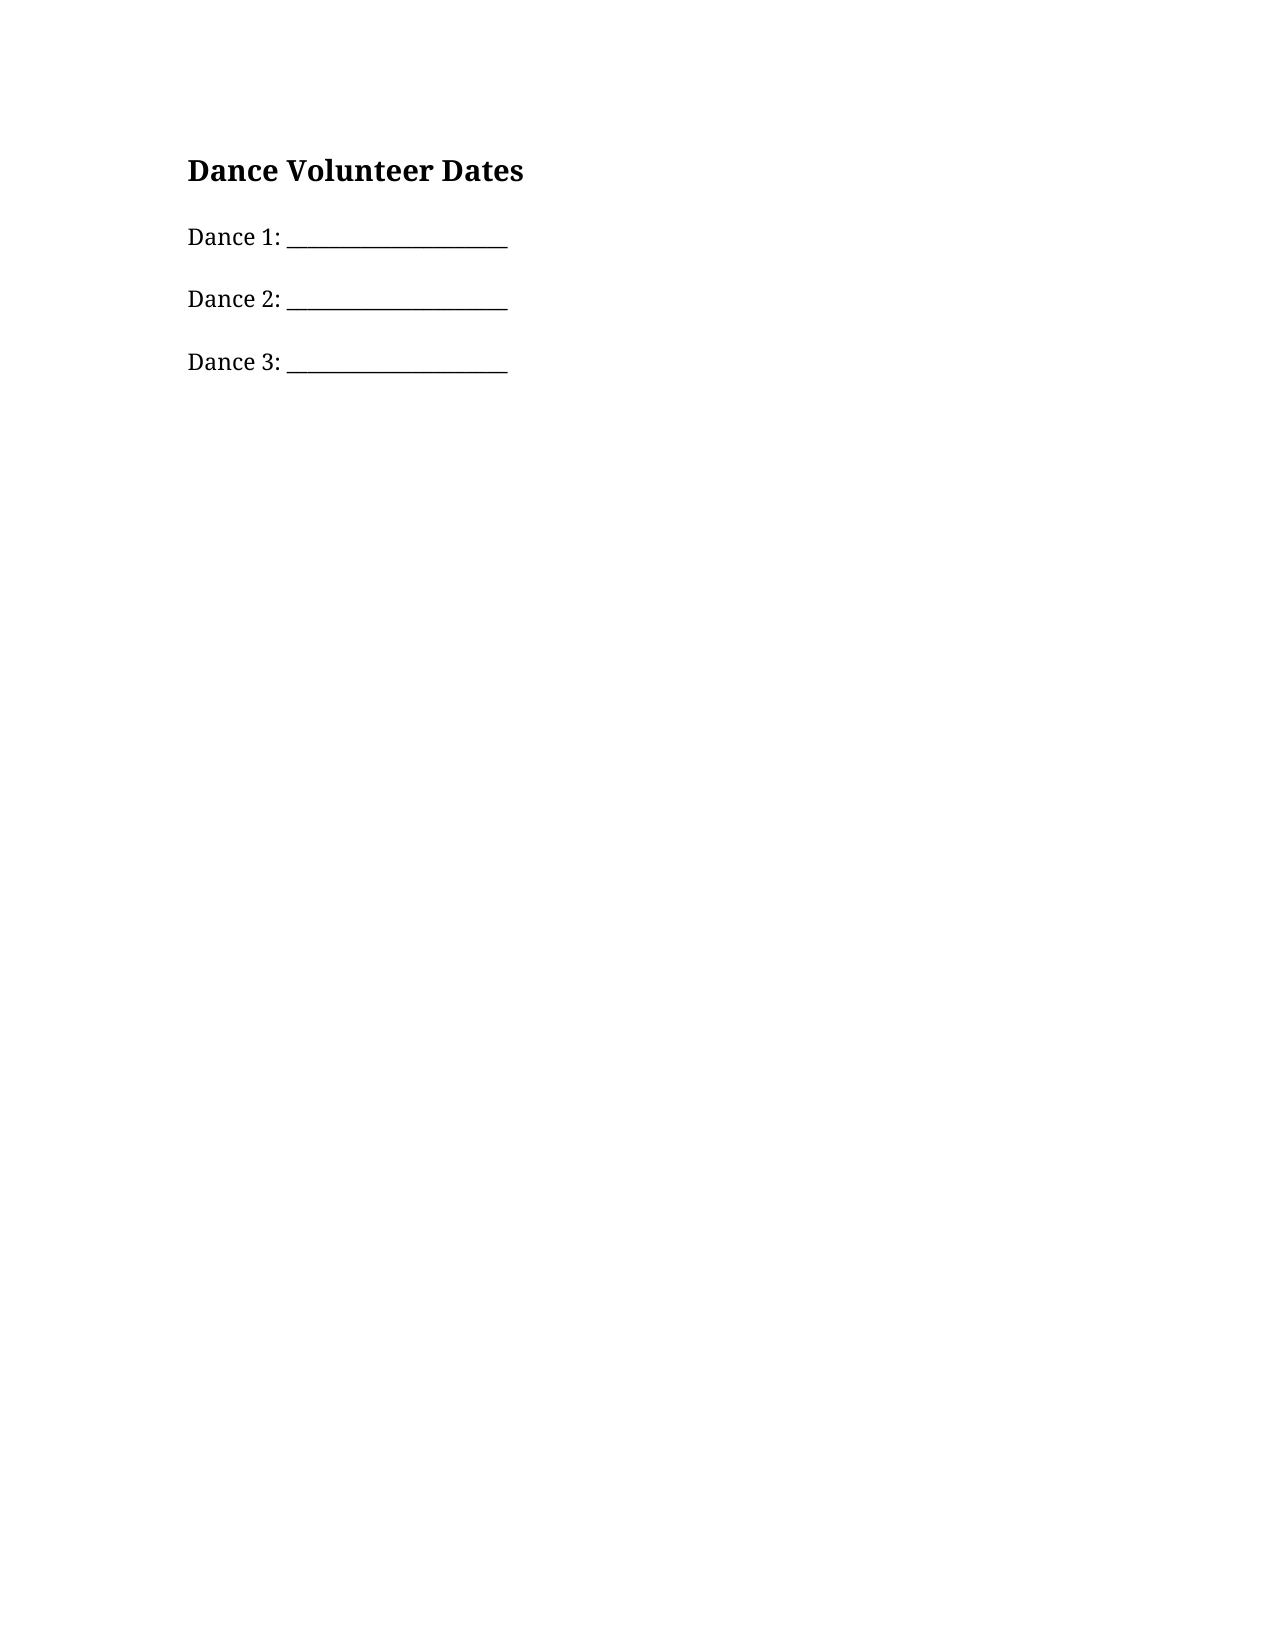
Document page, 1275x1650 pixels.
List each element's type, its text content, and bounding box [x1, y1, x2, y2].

text Dance 2: _____________________ [187, 283, 1087, 315]
text Dance 1: _____________________ [187, 221, 1087, 252]
text Dance 3: _____________________ [187, 346, 1087, 377]
text Dance Volunteer Dates [187, 150, 1087, 190]
